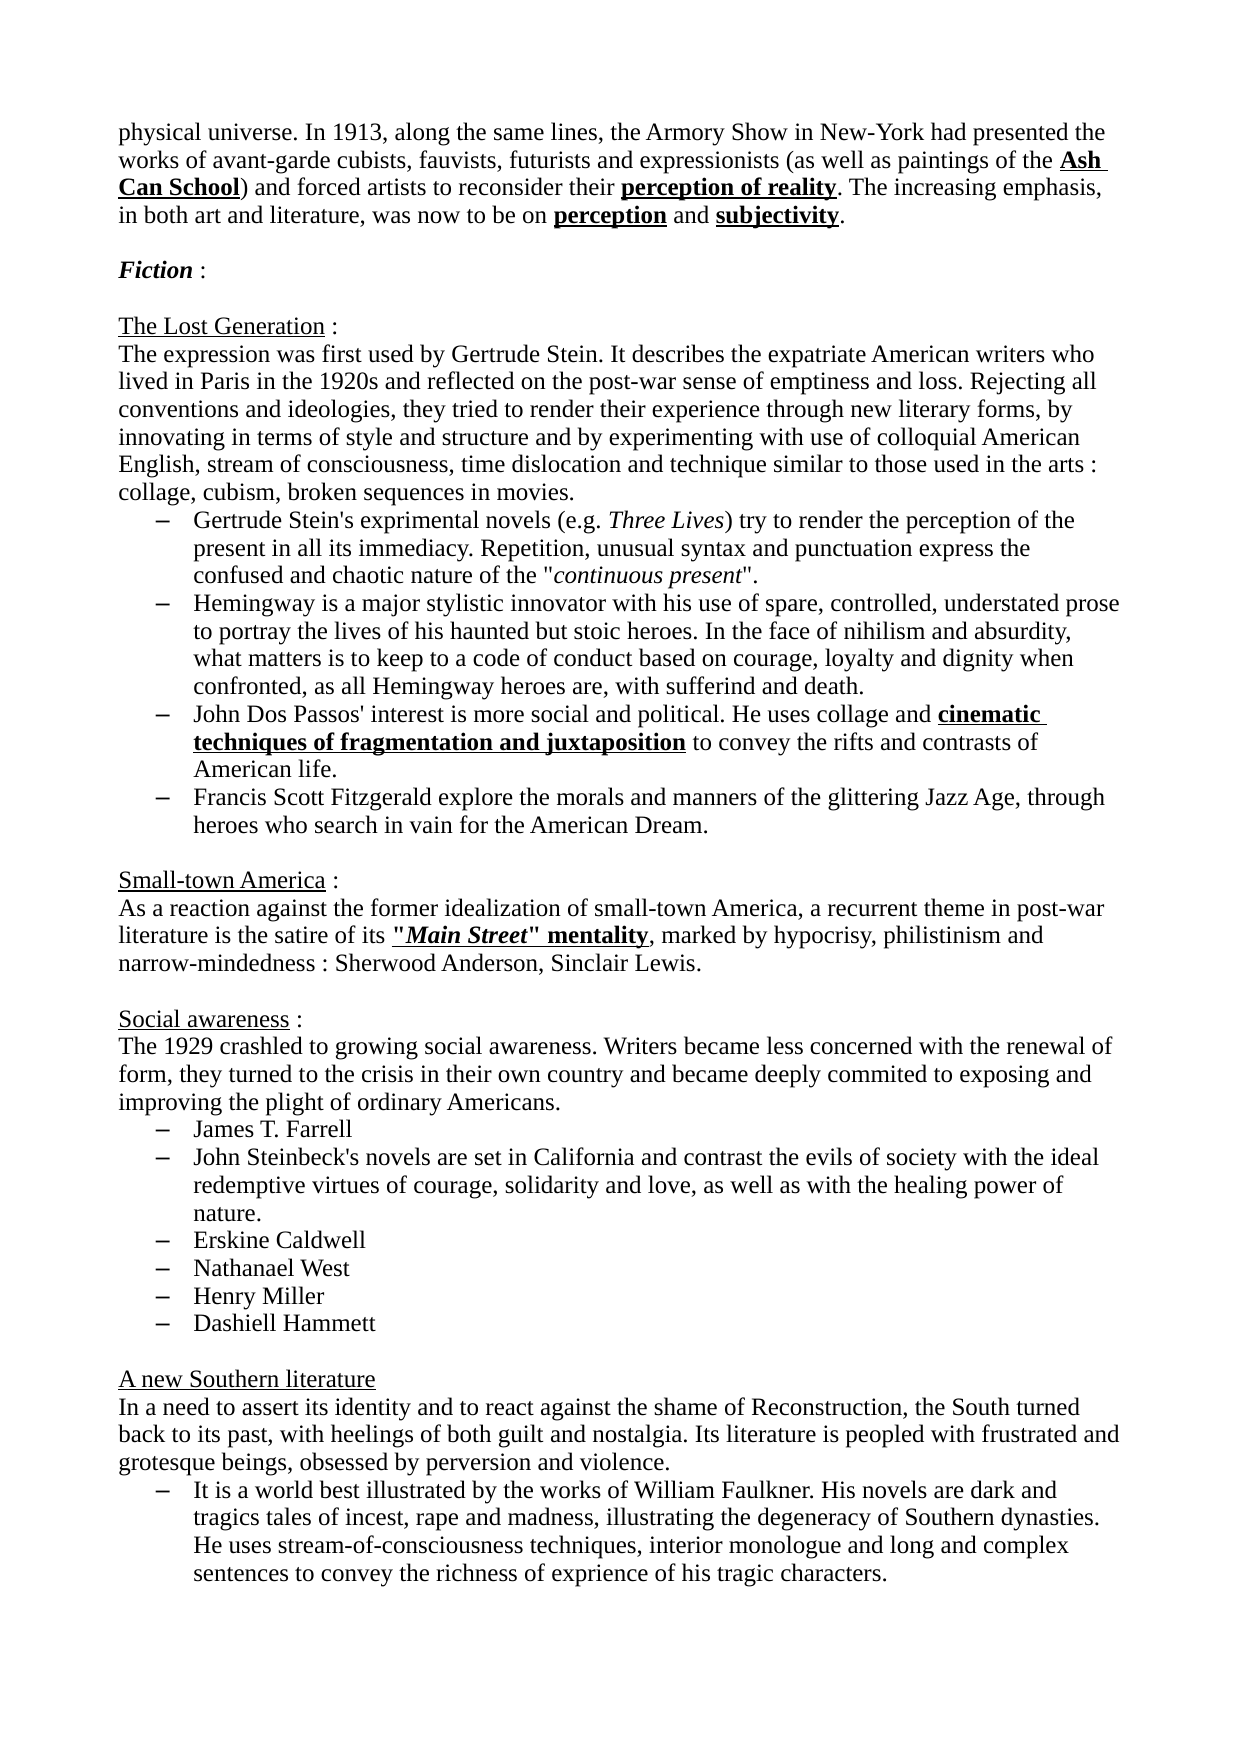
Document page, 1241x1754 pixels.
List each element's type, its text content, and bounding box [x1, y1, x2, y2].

text Small-town America : [118, 866, 1122, 894]
text Social awareness : [118, 1005, 1122, 1032]
list Dashiell Hammett [156, 1309, 1122, 1337]
list It is a world best illustrated by the works of William Faulkner. His novels are dark and tragics tales of incest, rape and madness, illustrating the degeneracy of Southern dynasties. He uses stream-of-consciousness techniques, interior monologue and long and complex sentences to convey the richness of exprience of his tragic characters. [156, 1476, 1122, 1587]
list Henry Miller [156, 1282, 1122, 1309]
list Nathanael West [156, 1254, 1122, 1282]
text Fiction : [118, 257, 1122, 284]
list Gertrude Stein's exprimental novels (e.g. Three Lives) try to render the perception of the present in all its immediacy. Repetition, unusual syntax and punctuation express the confused and chaotic nature of the "continuous present". [156, 506, 1122, 589]
text In a need to assert its identity and to react against the shame of Reconstruction, the South turned back to its past, with heelings of both guilt and nostalgia. Its literature is peopled with frustrated and grotesque beings, obsessed by perversion and violence. [118, 1393, 1122, 1476]
text physical universe. In 1913, along the same lines, the Armory Show in New-York had presented the works of avant-garde cubists, fauvists, futurists and expressionists (as well as paintings of the Ash Can School) and forced artists to reconsider their perception of reality. The increasing emphasis, in both art and literature, was now to be on perception and subjectivity. [118, 118, 1122, 229]
list John Steinbeck's novels are set in California and contrast the evils of society with the ideal redemptive virtues of courage, solidarity and love, as well as with the healing power of nature. [156, 1143, 1122, 1226]
list James T. Farrell [156, 1116, 1122, 1143]
text As a reaction against the former idealization of small-town America, a recurrent theme in post-war literature is the satire of its "Main Street" mentality, marked by hypocrisy, philistinism and narrow-mindedness : Sherwood Anderson, Sinclair Lewis. [118, 894, 1122, 977]
list John Dos Passos' interest is more social and political. He uses collage and cinematic techniques of fragmentation and juxtaposition to convey the rifts and contrasts of American life. [156, 700, 1122, 783]
text The Lost Generation : [118, 312, 1122, 340]
list Hemingway is a major stylistic innovator with his use of spare, controlled, understated prose to portray the lives of his haunted but stoic heroes. In the face of nihilism and absurdity, what matters is to keep to a code of conduct based on courage, loyalty and dignity when confronted, as all Hemingway heroes are, with sufferind and death. [156, 589, 1122, 700]
text A new Southern literature [118, 1365, 1122, 1393]
text The 1929 crashled to growing social awareness. Writers became less concerned with the renewal of form, they turned to the crisis in their own country and became deeply commited to exposing and improving the plight of ordinary Americans. [118, 1032, 1122, 1116]
text The expression was first used by Gertrude Stein. It describes the expatriate American writers who lived in Paris in the 1920s and reflected on the post-war sense of emptiness and loss. Rejecting all conventions and ideologies, they tried to render their experience through new literary forms, by innovating in terms of style and structure and by experimenting with use of colloquial American English, stream of consciousness, time dislocation and technique similar to those used in the arts : collage, cubism, broken sequences in movies. [118, 340, 1122, 506]
list Erskine Caldwell [156, 1226, 1122, 1254]
list Francis Scott Fitzgerald explore the morals and manners of the glittering Jazz Age, through heroes who search in vain for the American Dream. [156, 783, 1122, 838]
